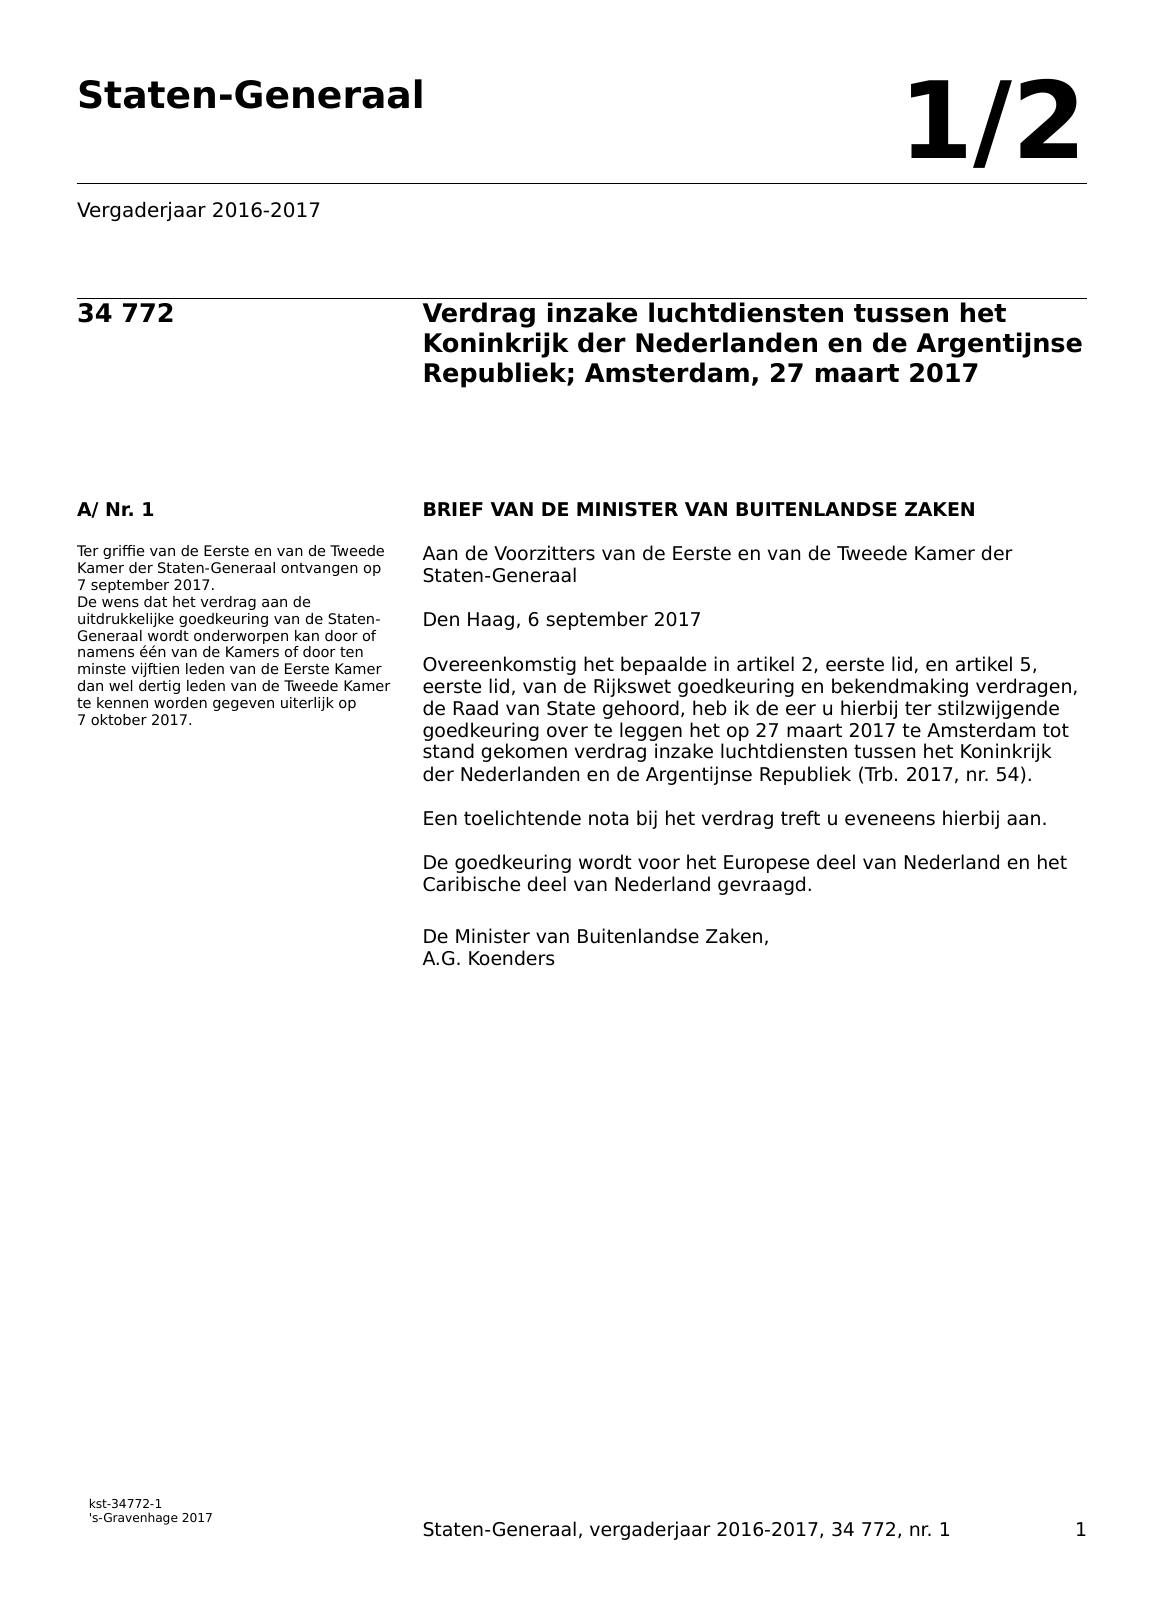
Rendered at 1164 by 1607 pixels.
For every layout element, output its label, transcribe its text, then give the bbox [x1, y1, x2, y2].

text kst-34772-1 [88, 1497, 323, 1511]
text Een toelichtende nota bij het verdrag treft u eveneens hierbij aan. [422, 808, 1087, 829]
text Aan de Voorzitters van de Eerste en van de Tweede Kamer der Staten-Generaal [422, 543, 1087, 587]
subtitle 34 772 Verdrag inzake luchtdiensten tussen het Koninkrijk der Nederlanden en de Argentijnse Republiek; Amsterdam, 27 maart 2017 [77, 299, 1087, 388]
table_cell Vergaderjaar 2016-2017 [77, 184, 1087, 298]
text Den Haag, 6 september 2017 [422, 609, 1087, 631]
text De wens dat het verdrag aan de uitdrukkelijke goedkeuring van de Staten-Generaal wordt onderworpen kan door of namens één van de Kamers of door ten minste vijftien leden van de Eerste Kamer dan wel dertig leden van de Tweede Kamer te kennen worden gegeven uiterlijk op 7 oktober 2017. [77, 594, 399, 729]
text De Minister van Buitenlandse Zaken, A.G. Koenders [422, 926, 1087, 970]
table_header Staten-Generaal [77, 59, 886, 183]
text 's-Gravenhage 2017 [88, 1511, 323, 1525]
text De goedkeuring wordt voor het Europese deel van Nederland en het Caribische deel van Nederland gevraagd. [422, 852, 1087, 896]
subtitle A/ Nr. 1 BRIEF VAN DE MINISTER VAN BUITENLANDSE ZAKEN [77, 499, 1087, 521]
text Ter griffie van de Eerste en van de Tweede Kamer der Staten-Generaal ontvangen op 7 september 2017. [77, 543, 399, 594]
table_header 1/2 [886, 59, 1087, 183]
text Overeenkomstig het bepaalde in artikel 2, eerste lid, en artikel 5, eerste lid, van de Rijkswet goedkeuring en bekendmaking verdragen, de Raad van State gehoord, heb ik de eer u hierbij ter stilzwijgende goedkeuring over te leggen het op 27 maart 2017 te Amsterdam tot stand gekomen verdrag inzake luchtdiensten tussen het Koninkrijk der Nederlanden en de Argentijnse Republiek (Trb. 2017, nr. 54). [422, 653, 1087, 785]
